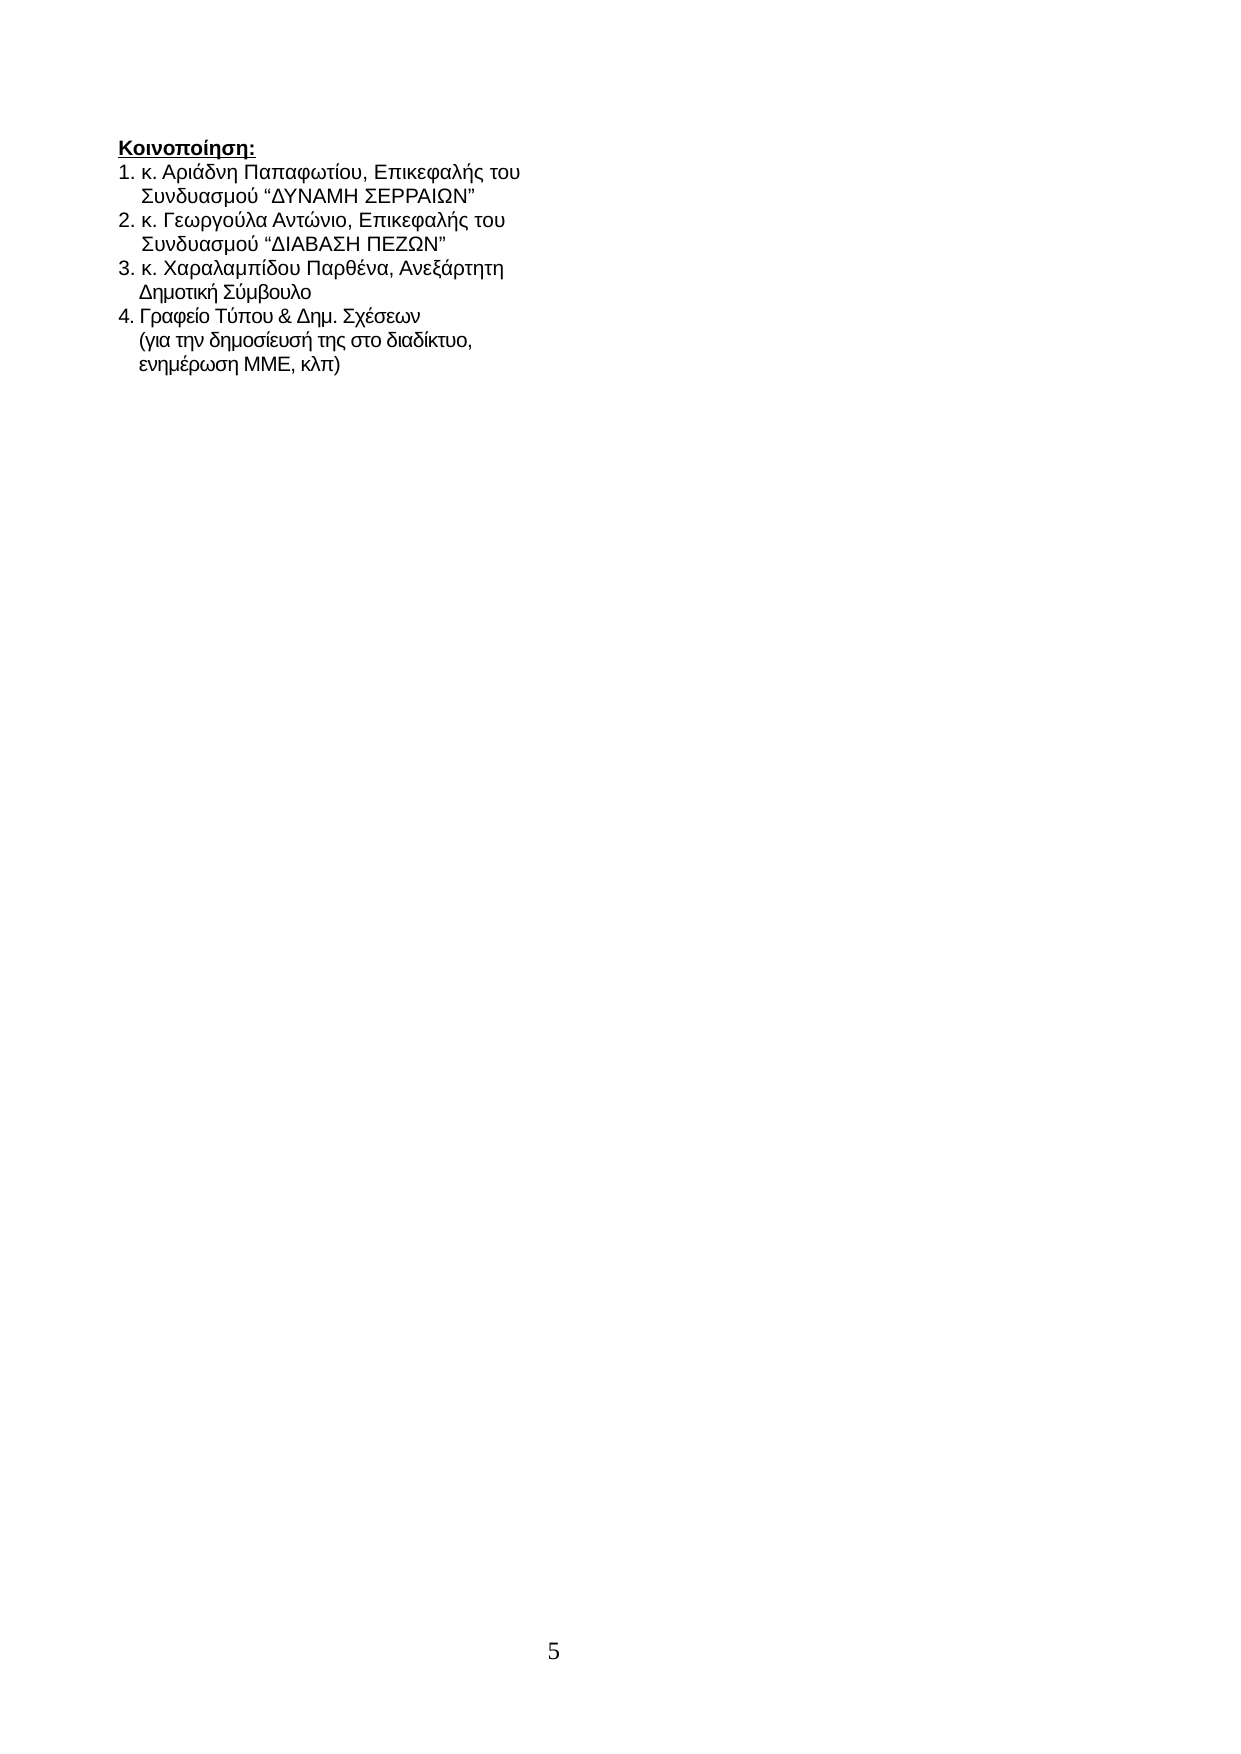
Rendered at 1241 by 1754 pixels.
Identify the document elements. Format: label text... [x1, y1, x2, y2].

text Δημοτική Σύμβουλο 4. Γραφείο Τύπου & Δημ. Σχέσεων (για την δημοσίευσή της στο διαδίκτυο, ενημέρωση ΜΜΕ, κλπ) [118, 279, 1122, 375]
text 2. κ. Γεωργούλα Αντώνιο, Επικεφαλής του [118, 208, 1122, 232]
text Συνδυασμού “ΔΥΝΑΜΗ ΣΕΡΡΑΙΩΝ” [129, 184, 1122, 208]
text Συνδυασμού “ΔΙΑΒΑΣΗ ΠΕΖΩΝ” [118, 232, 1122, 256]
text Κοινοποίηση: 1. κ. Αριάδνη Παπαφωτίου, Επικεφαλής του [118, 136, 1122, 184]
text 3. κ. Χαραλαμπίδου Παρθένα, Ανεξάρτητη [118, 256, 1122, 279]
